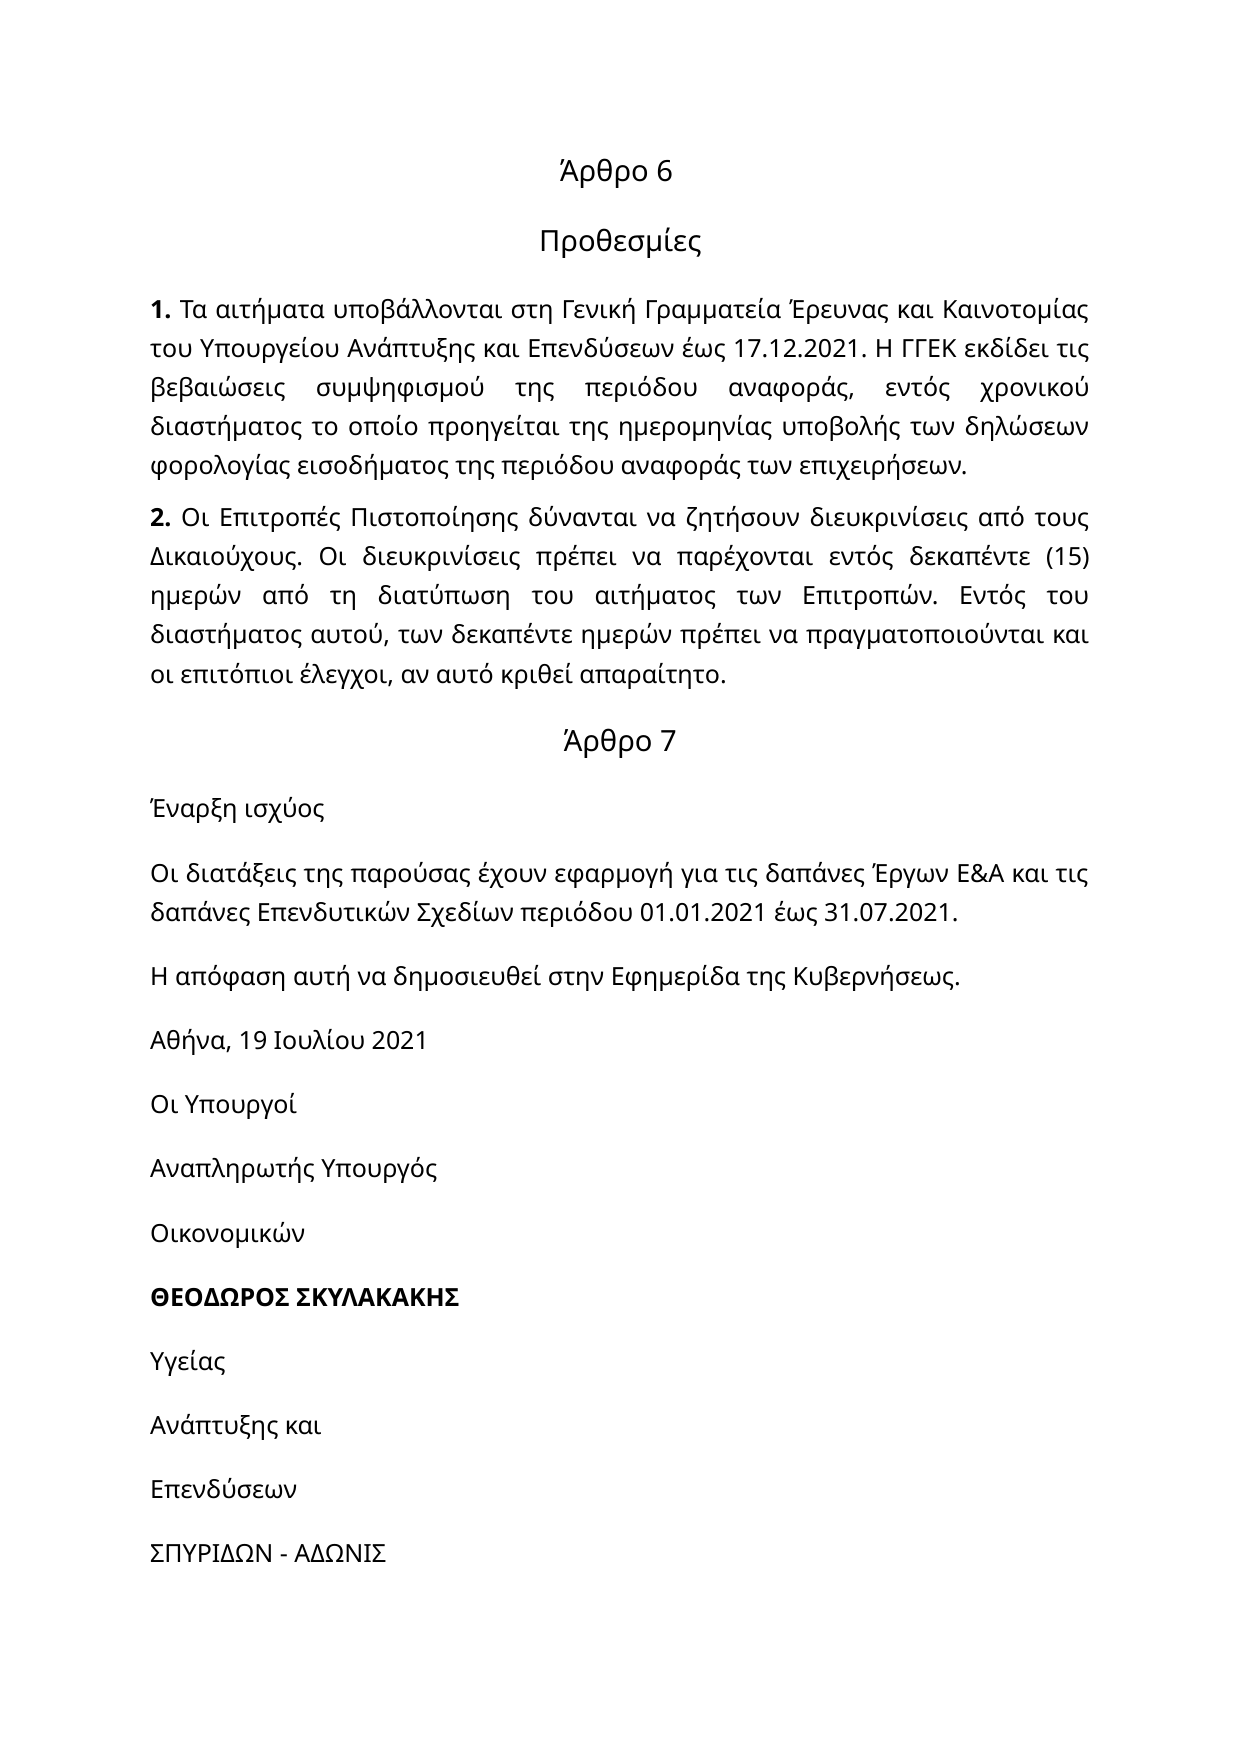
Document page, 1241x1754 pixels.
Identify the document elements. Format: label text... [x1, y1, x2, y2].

text 1. Τα αιτήματα υποβάλλονται στη Γενική Γραμματεία Έρευνας και Καινοτομίας του Υπουργείου Ανάπτυξης και Επενδύσεων έως 17.12.2021. Η ΓΓΕΚ εκδίδει τις βεβαιώσεις συμψηφισμού της περιόδου αναφοράς, εντός χρονικού διαστήματος το οποίο προηγείται της ημερομηνίας υποβολής των δηλώσεων φορολογίας εισοδήματος της περιόδου αναφοράς των επιχειρήσεων. [150, 291, 1090, 482]
subtitle Προθεσμίες [150, 221, 1090, 260]
text Αναπληρωτής Υπουργός [150, 1151, 1090, 1185]
text Επενδύσεων [150, 1472, 1090, 1506]
subtitle Άρθρο 7 [150, 720, 1090, 760]
text Η απόφαση αυτή να δημοσιευθεί στην Εφημερίδα της Κυβερνήσεως. [150, 958, 1090, 993]
text ΣΠΥΡΙΔΩΝ - ΑΔΩΝΙΣ [150, 1536, 1090, 1570]
text Ανάπτυξης και [150, 1408, 1090, 1442]
text Έναρξη ισχύος [150, 791, 1090, 825]
text Αθήνα, 19 Ιουλίου 2021 [150, 1023, 1090, 1057]
text Υγείας [150, 1343, 1090, 1378]
text Οι διατάξεις της παρούσας έχουν εφαρμογή για τις δαπάνες Έργων Ε&Α και τις δαπάνες Επενδυτικών Σχεδίων περιόδου 01.01.2021 έως 31.07.2021. [150, 855, 1090, 928]
text Οι Υπουργοί [150, 1087, 1090, 1121]
subtitle Άρθρο 6 [150, 150, 1090, 190]
text 2. Οι Επιτροπές Πιστοποίησης δύνανται να ζητήσουν διευκρινίσεις από τους Δικαιούχους. Οι διευκρινίσεις πρέπει να παρέχονται εντός δεκαπέντε (15) ημερών από τη διατύπωση του αιτήματος των Επιτροπών. Εντός του διαστήματος αυτού, των δεκαπέντε ημερών πρέπει να πραγματοποιούνται και οι επιτόπιοι έλεγχοι, αν αυτό κριθεί απαραίτητο. [150, 499, 1090, 690]
text Οικονομικών [150, 1215, 1090, 1249]
text ΘΕΟΔΩΡΟΣ ΣΚΥΛΑΚΑΚΗΣ [150, 1279, 1090, 1313]
